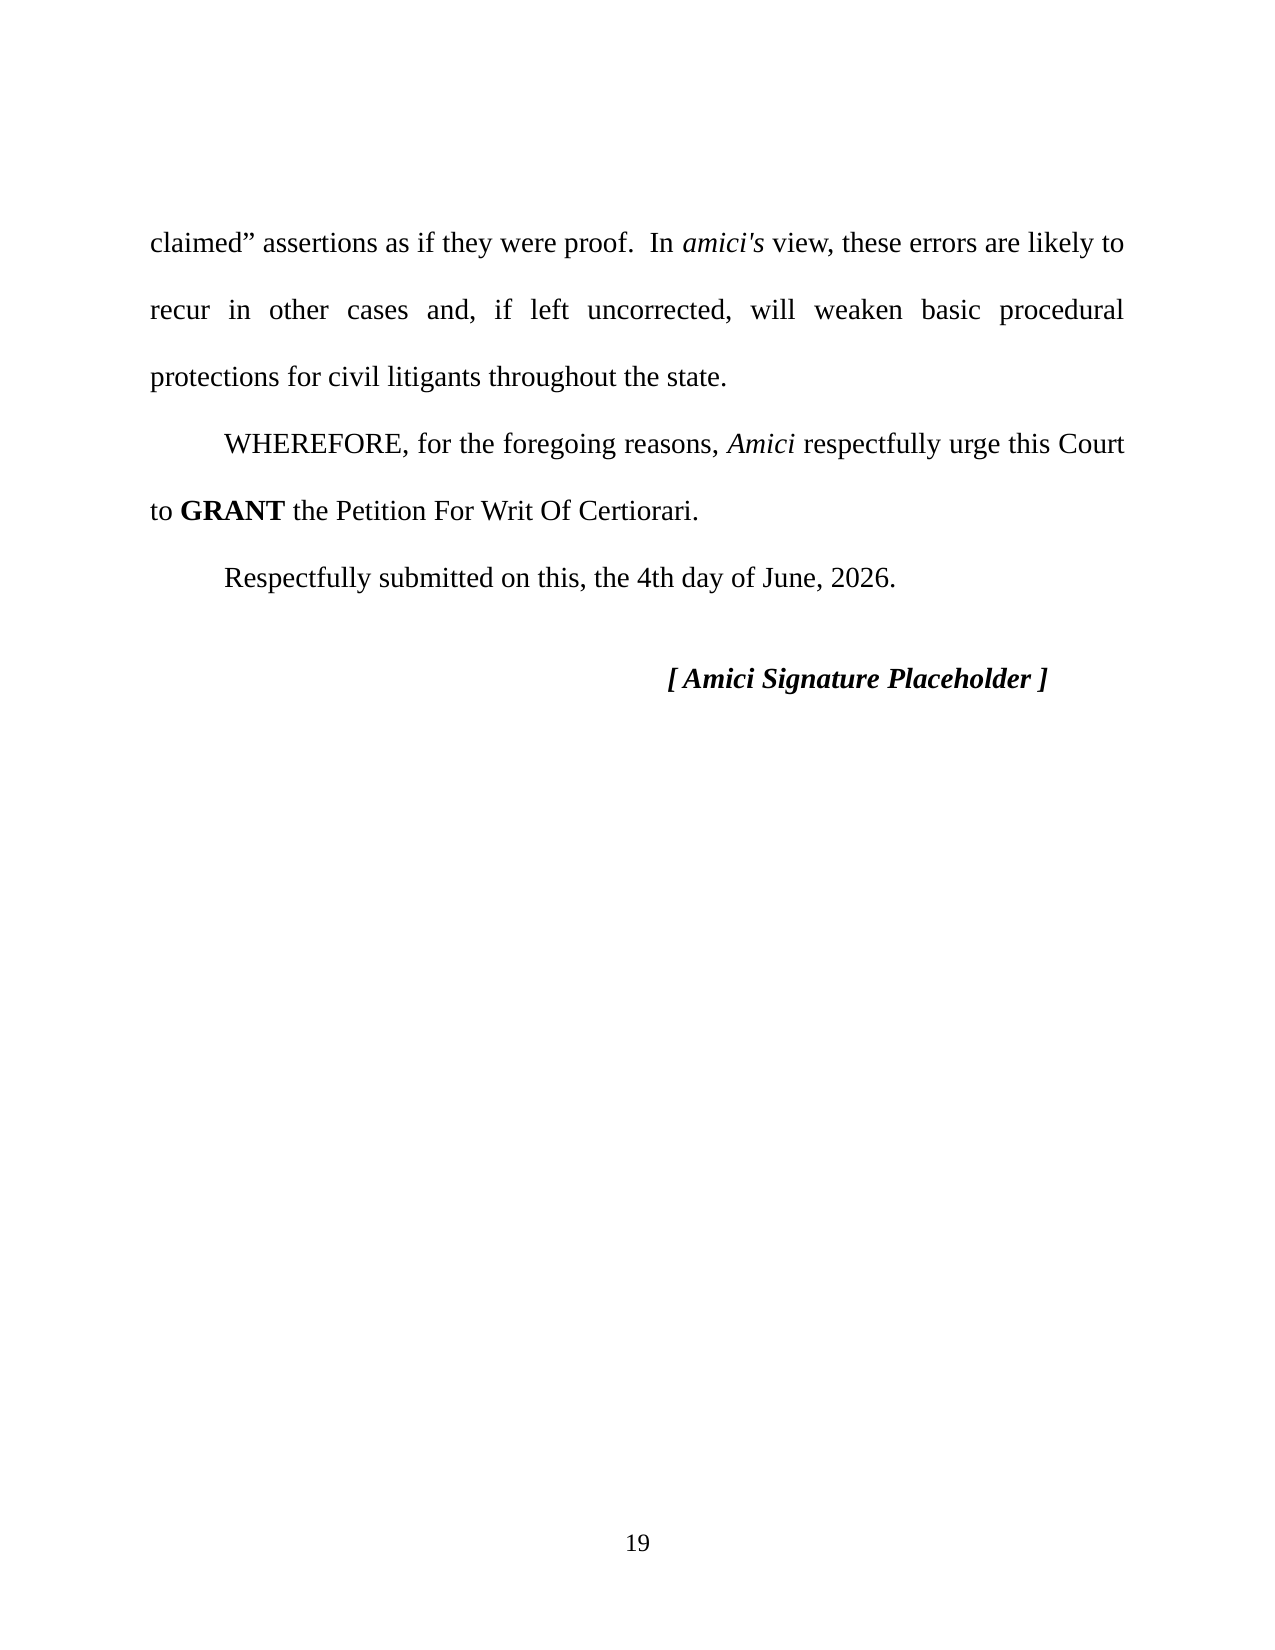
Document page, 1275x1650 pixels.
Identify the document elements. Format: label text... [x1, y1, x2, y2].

text WHEREFORE, for the foregoing reasons, Amici respectfully urge this Court to GRANT the Petition For Writ Of Certiorari. [150, 426, 1125, 527]
text Respectfully submitted on this, the 4th day of June, 2026. [150, 560, 1125, 594]
text claimed” assertions as if they were proof. In amici's view, these errors are likely to recur in other cases and, if left uncorrected, will weaken basic procedural protections for civil litigants throughout the state. [150, 225, 1125, 393]
text [ Amici Signature Placeholder ] [150, 661, 1125, 694]
